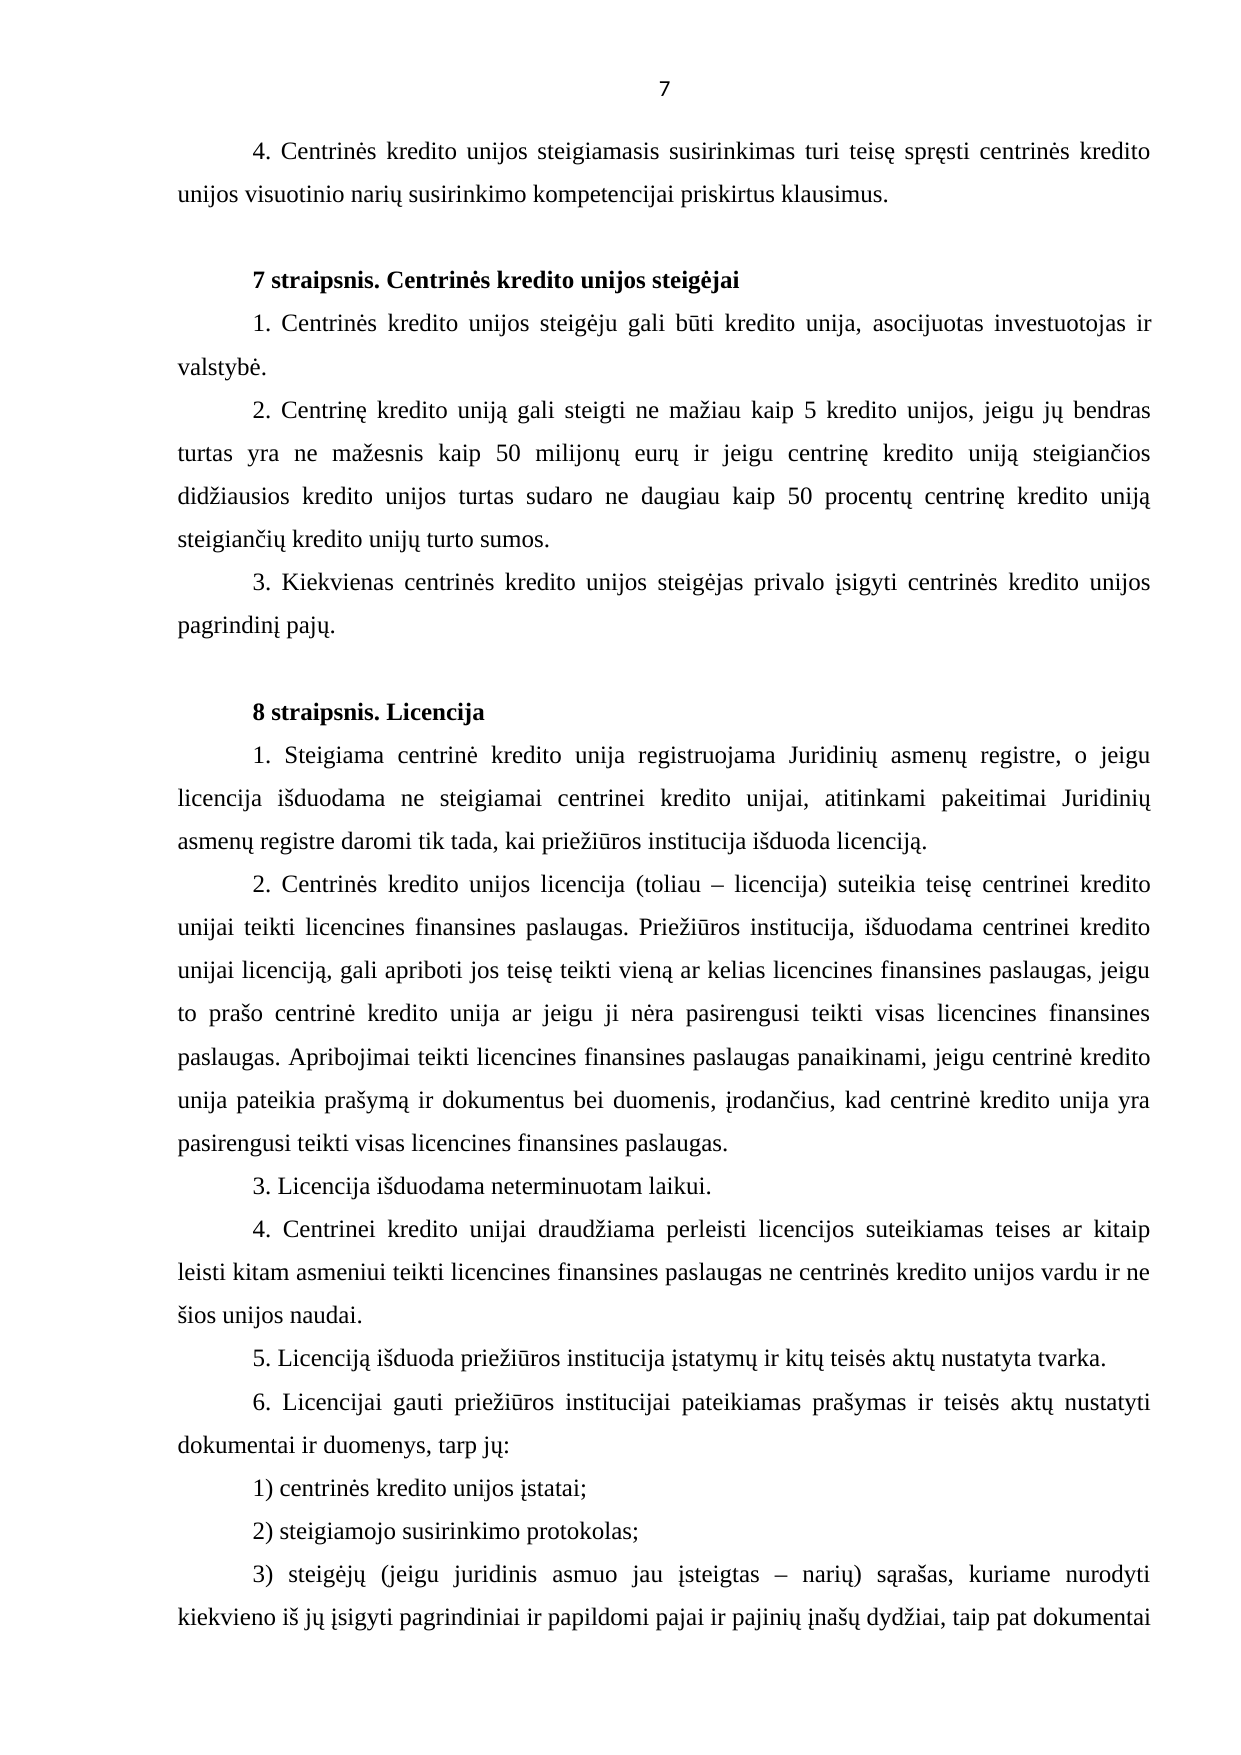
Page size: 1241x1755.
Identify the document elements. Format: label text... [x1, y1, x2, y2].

text 6. Licencijai gauti priežiūros institucijai pateikiamas prašymas ir teisės aktų nustatyti dokumentai ir duomenys, tarp jų: [177, 1387, 1152, 1458]
text 2. Centrinės kredito unijos licencija (toliau – licencija) suteikia teisę centrinei kredito unijai teikti licencines finansines paslaugas. Priežiūros institucija, išduodama centrinei kredito unijai licenciją, gali apriboti jos teisę teikti vieną ar kelias licencines finansines paslaugas, jeigu to prašo centrinė kredito unija ar jeigu ji nėra pasirengusi teikti visas licencines finansines paslaugas. Apribojimai teikti licencines finansines paslaugas panaikinami, jeigu centrinė kredito unija pateikia prašymą ir dokumentus bei duomenis, įrodančius, kad centrinė kredito unija yra pasirengusi teikti visas licencines finansines paslaugas. [177, 869, 1152, 1157]
text 3) steigėjų (jeigu juridinis asmuo jau įsteigtas – narių) sąrašas, kuriame nurodyti kiekvieno iš jų įsigyti pagrindiniai ir papildomi pajai ir pajinių įnašų dydžiai, taip pat dokumentai [177, 1559, 1152, 1631]
text 3. Kiekvienas centrinės kredito unijos steigėjas privalo įsigyti centrinės kredito unijos pagrindinį pajų. [177, 567, 1152, 639]
text 1) centrinės kredito unijos įstatai; [177, 1473, 1152, 1502]
text 3. Licencija išduodama neterminuotam laikui. [177, 1171, 1152, 1200]
text 2. Centrinę kredito uniją gali steigti ne mažiau kaip 5 kredito unijos, jeigu jų bendras turtas yra ne mažesnis kaip 50 milijonų eurų ir jeigu centrinę kredito uniją steigiančios didžiausios kredito unijos turtas sudaro ne daugiau kaip 50 procentų centrinę kredito uniją steigiančių kredito unijų turto sumos. [177, 395, 1152, 553]
text 4. Centrinės kredito unijos steigiamasis susirinkimas turi teisę spręsti centrinės kredito unijos visuotinio narių susirinkimo kompetencijai priskirtus klausimus. [177, 136, 1152, 208]
text 2) steigiamojo susirinkimo protokolas; [177, 1516, 1152, 1545]
text 7 straipsnis. Centrinės kredito unijos steigėjai [177, 265, 1152, 294]
text 8 straipsnis. Licencija [177, 697, 1152, 725]
text 1. Centrinės kredito unijos steigėju gali būti kredito unija, asocijuotas investuotojas ir valstybė. [177, 308, 1152, 380]
text 5. Licenciją išduoda priežiūros institucija įstatymų ir kitų teisės aktų nustatyta tvarka. [177, 1343, 1152, 1372]
text 4. Centrinei kredito unijai draudžiama perleisti licencijos suteikiamas teises ar kitaip leisti kitam asmeniui teikti licencines finansines paslaugas ne centrinės kredito unijos vardu ir ne šios unijos naudai. [177, 1214, 1152, 1329]
text 1. Steigiama centrinė kredito unija registruojama Juridinių asmenų registre, o jeigu licencija išduodama ne steigiamai centrinei kredito unijai, atitinkami pakeitimai Juridinių asmenų registre daromi tik tada, kai priežiūros institucija išduoda licenciją. [177, 740, 1152, 855]
